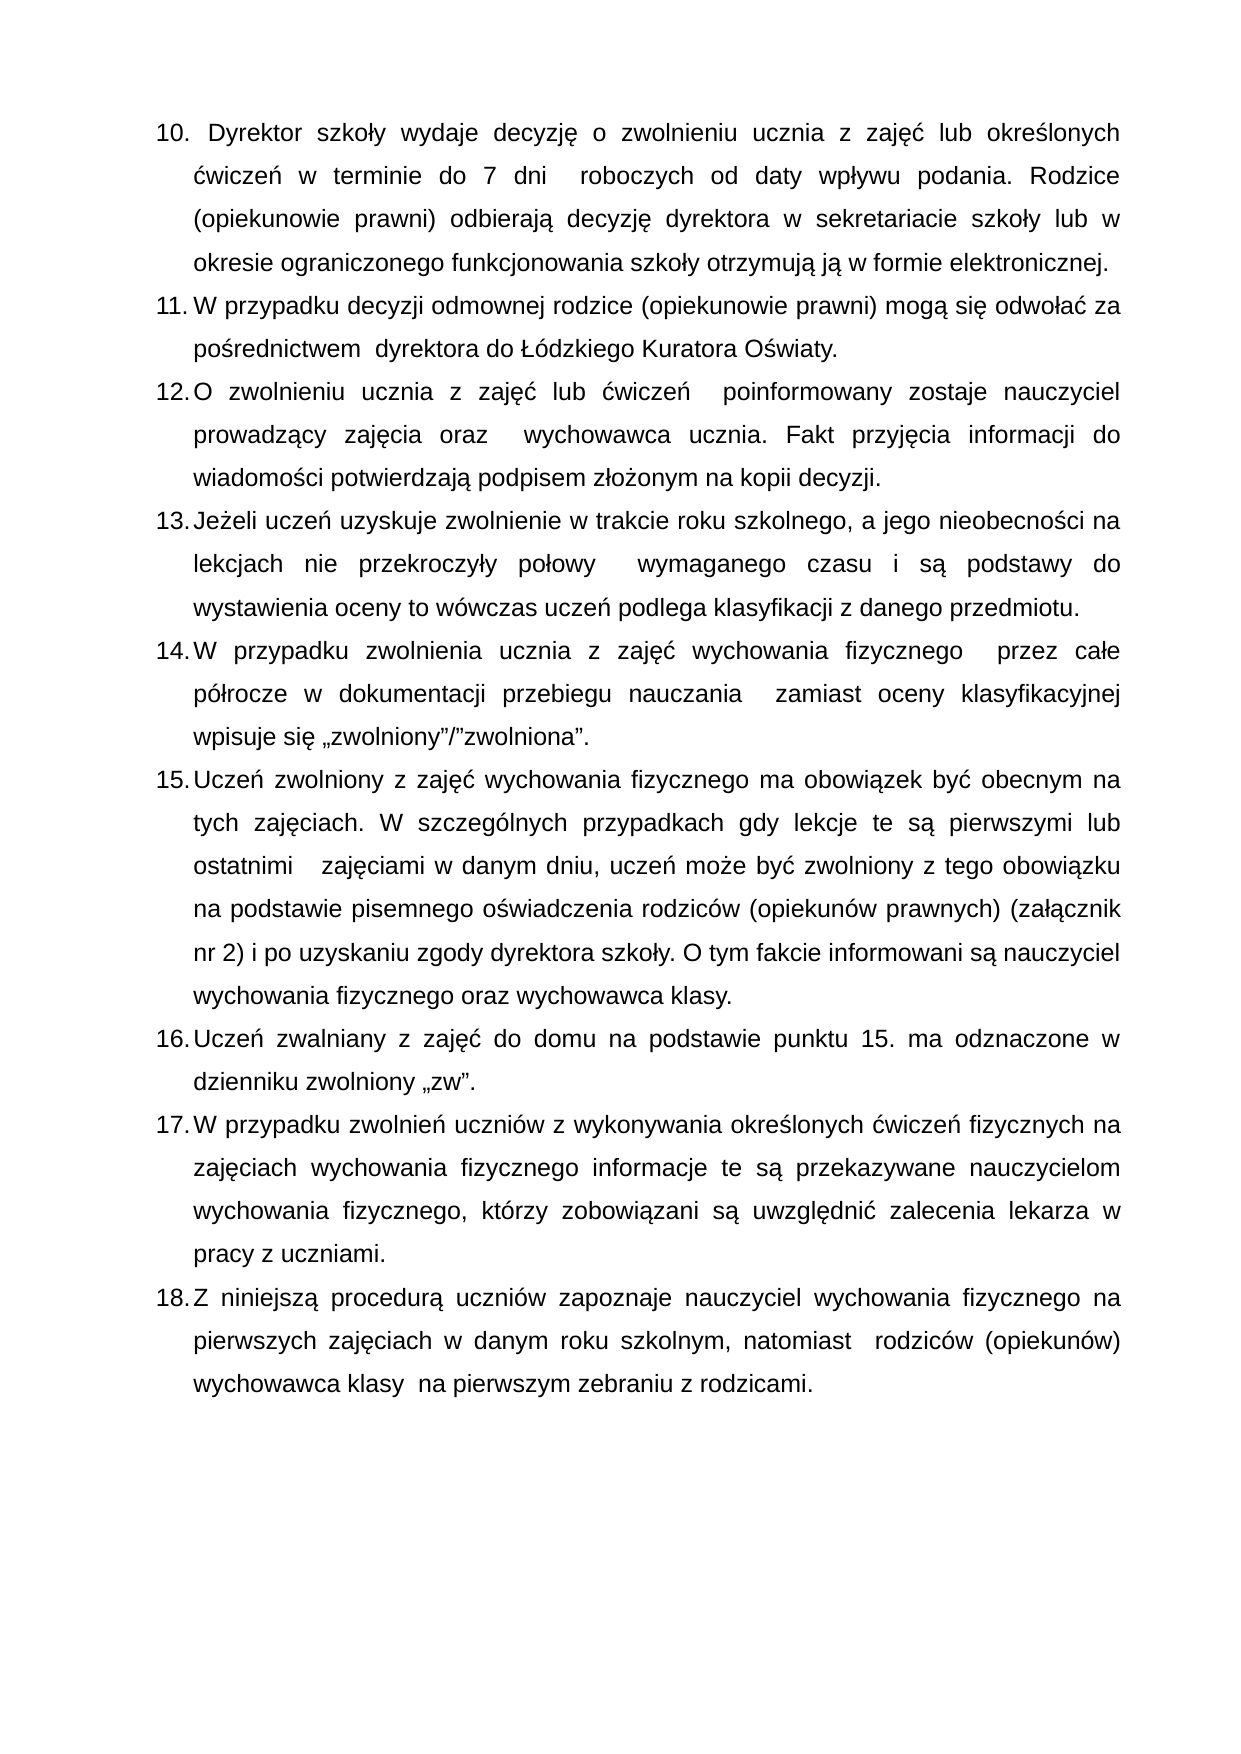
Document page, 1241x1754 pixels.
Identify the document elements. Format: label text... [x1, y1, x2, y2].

list Jeżeli uczeń uzyskuje zwolnienie w trakcie roku szkolnego, a jego nieobecności na lekcjach nie przekroczyły połowy wymaganego czasu i są podstawy do wystawienia oceny to wówczas uczeń podlega klasyfikacji z danego przedmiotu. [156, 506, 1122, 621]
list Uczeń zwalniany z zajęć do domu na podstawie punktu 15. ma odznaczone w dzienniku zwolniony „zw”. [156, 1024, 1122, 1096]
list Dyrektor szkoły wydaje decyzję o zwolnieniu ucznia z zajęć lub określonych ćwiczeń w terminie do 7 dni roboczych od daty wpływu podania. Rodzice (opiekunowie prawni) odbierają decyzję dyrektora w sekretariacie szkoły lub w okresie ograniczonego funkcjonowania szkoły otrzymują ją w formie elektronicznej. [156, 118, 1122, 276]
list W przypadku zwolnienia ucznia z zajęć wychowania fizycznego przez całe półrocze w dokumentacji przebiegu nauczania zamiast oceny klasyfikacyjnej wpisuje się „zwolniony”/”zwolniona”. [156, 636, 1122, 751]
list W przypadku decyzji odmownej rodzice (opiekunowie prawni) mogą się odwołać za pośrednictwem dyrektora do Łódzkiego Kuratora Oświaty. [156, 291, 1122, 362]
list Z niniejszą procedurą uczniów zapoznaje nauczyciel wychowania fizycznego na pierwszych zajęciach w danym roku szkolnym, natomiast rodziców (opiekunów) wychowawca klasy na pierwszym zebraniu z rodzicami. [156, 1282, 1122, 1397]
list Uczeń zwolniony z zajęć wychowania fizycznego ma obowiązek być obecnym na tych zajęciach. W szczególnych przypadkach gdy lekcje te są pierwszymi lub ostatnimi zajęciami w danym dniu, uczeń może być zwolniony z tego obowiązku na podstawie pisemnego oświadczenia rodziców (opiekunów prawnych) (załącznik nr 2) i po uzyskaniu zgody dyrektora szkoły. O tym fakcie informowani są nauczyciel wychowania fizycznego oraz wychowawca klasy. [156, 765, 1122, 1009]
list W przypadku zwolnień uczniów z wykonywania określonych ćwiczeń fizycznych na zajęciach wychowania fizycznego informacje te są przekazywane nauczycielom wychowania fizycznego, którzy zobowiązani są uwzględnić zalecenia lekarza w pracy z uczniami. [156, 1110, 1122, 1268]
list O zwolnieniu ucznia z zajęć lub ćwiczeń poinformowany zostaje nauczyciel prowadzący zajęcia oraz wychowawca ucznia. Fakt przyjęcia informacji do wiadomości potwierdzają podpisem złożonym na kopii decyzji. [156, 377, 1122, 492]
